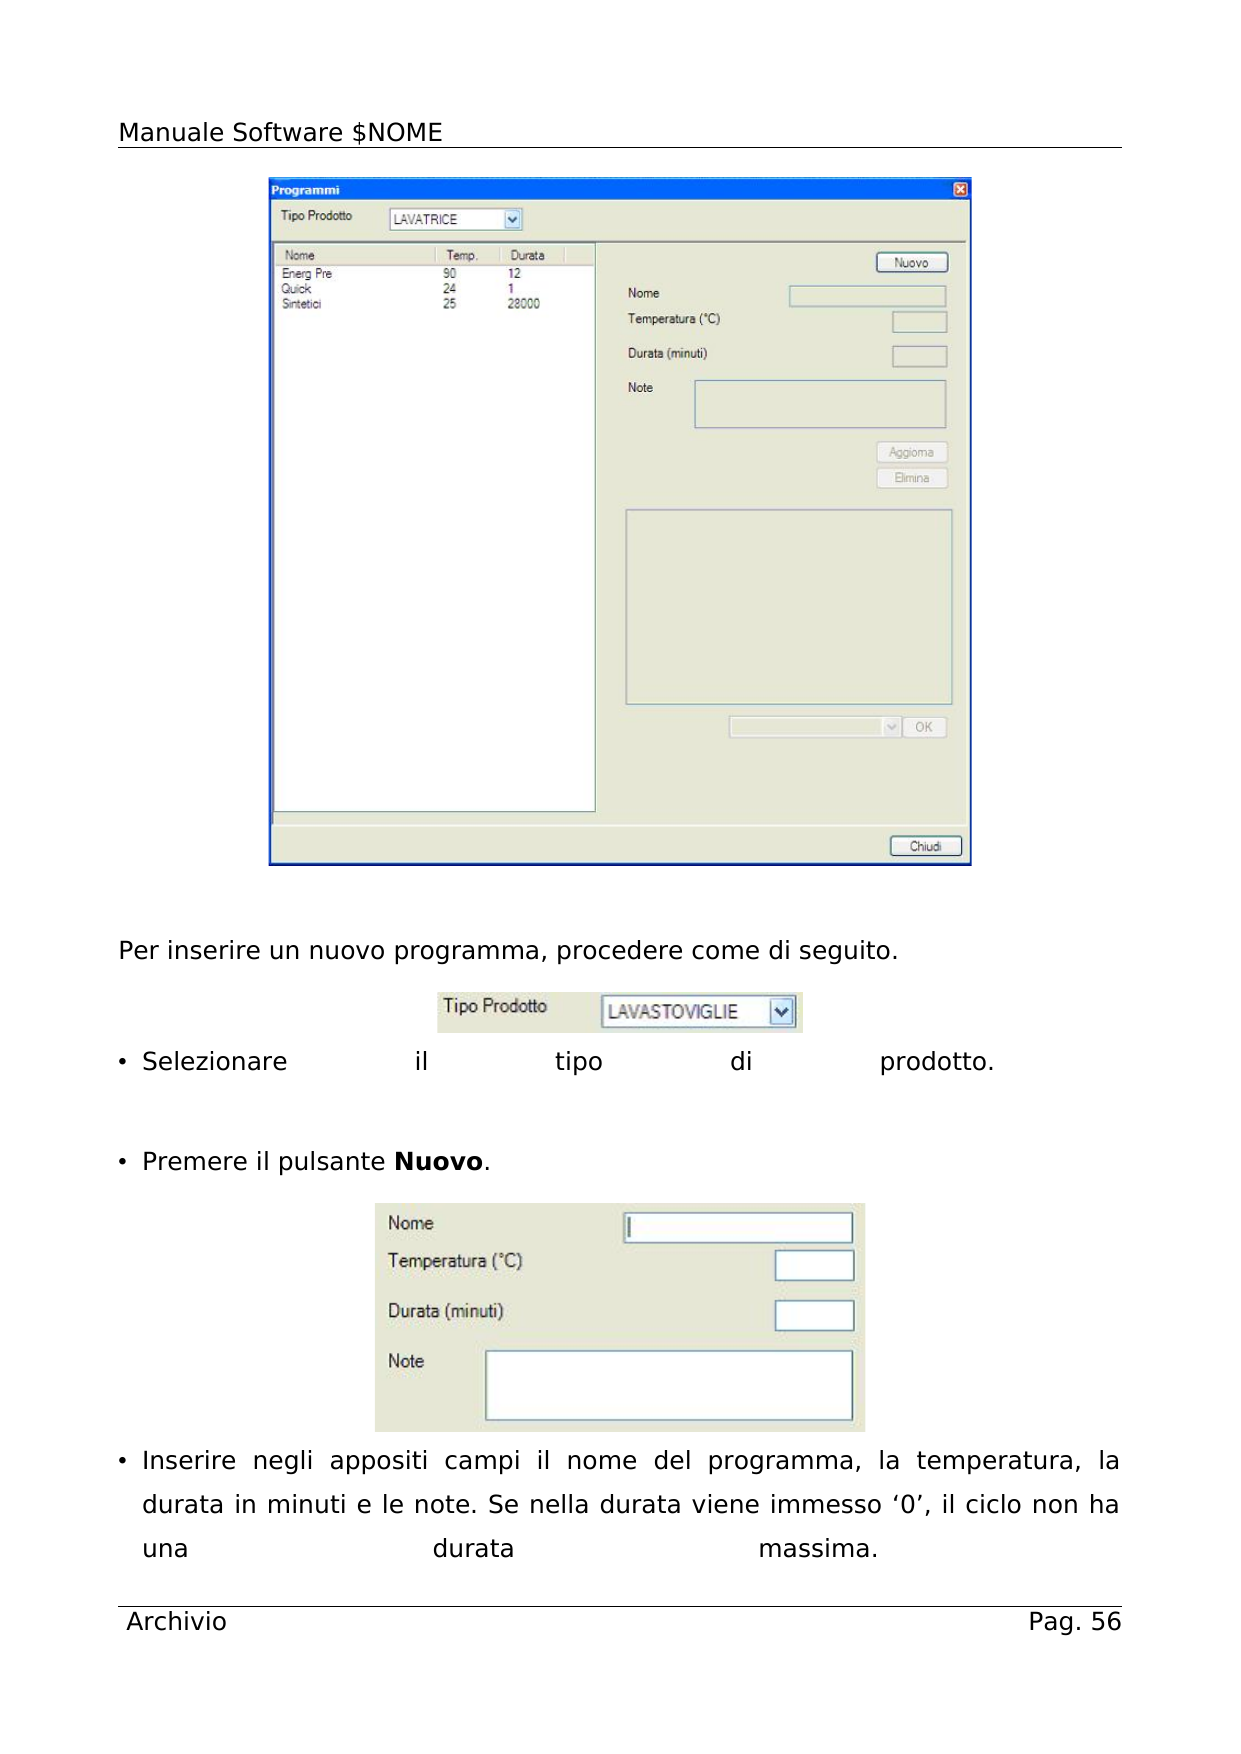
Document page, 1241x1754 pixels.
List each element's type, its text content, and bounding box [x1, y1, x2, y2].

picture [437, 992, 803, 1033]
list Premere il pulsante Nuovo. [118, 1148, 1122, 1177]
list Selezionare il tipo di prodotto. [118, 992, 1122, 1121]
picture [268, 177, 972, 866]
list Inserire negli appositi campi il nome del programma, la temperatura, la durata in minuti e le note. Se nella durata viene immesso ‘0’, il ciclo non ha una durata massima. [118, 1204, 1122, 1563]
text Per inserire un nuovo programma, procedere come di seguito. [118, 936, 1122, 965]
picture [374, 1203, 866, 1432]
